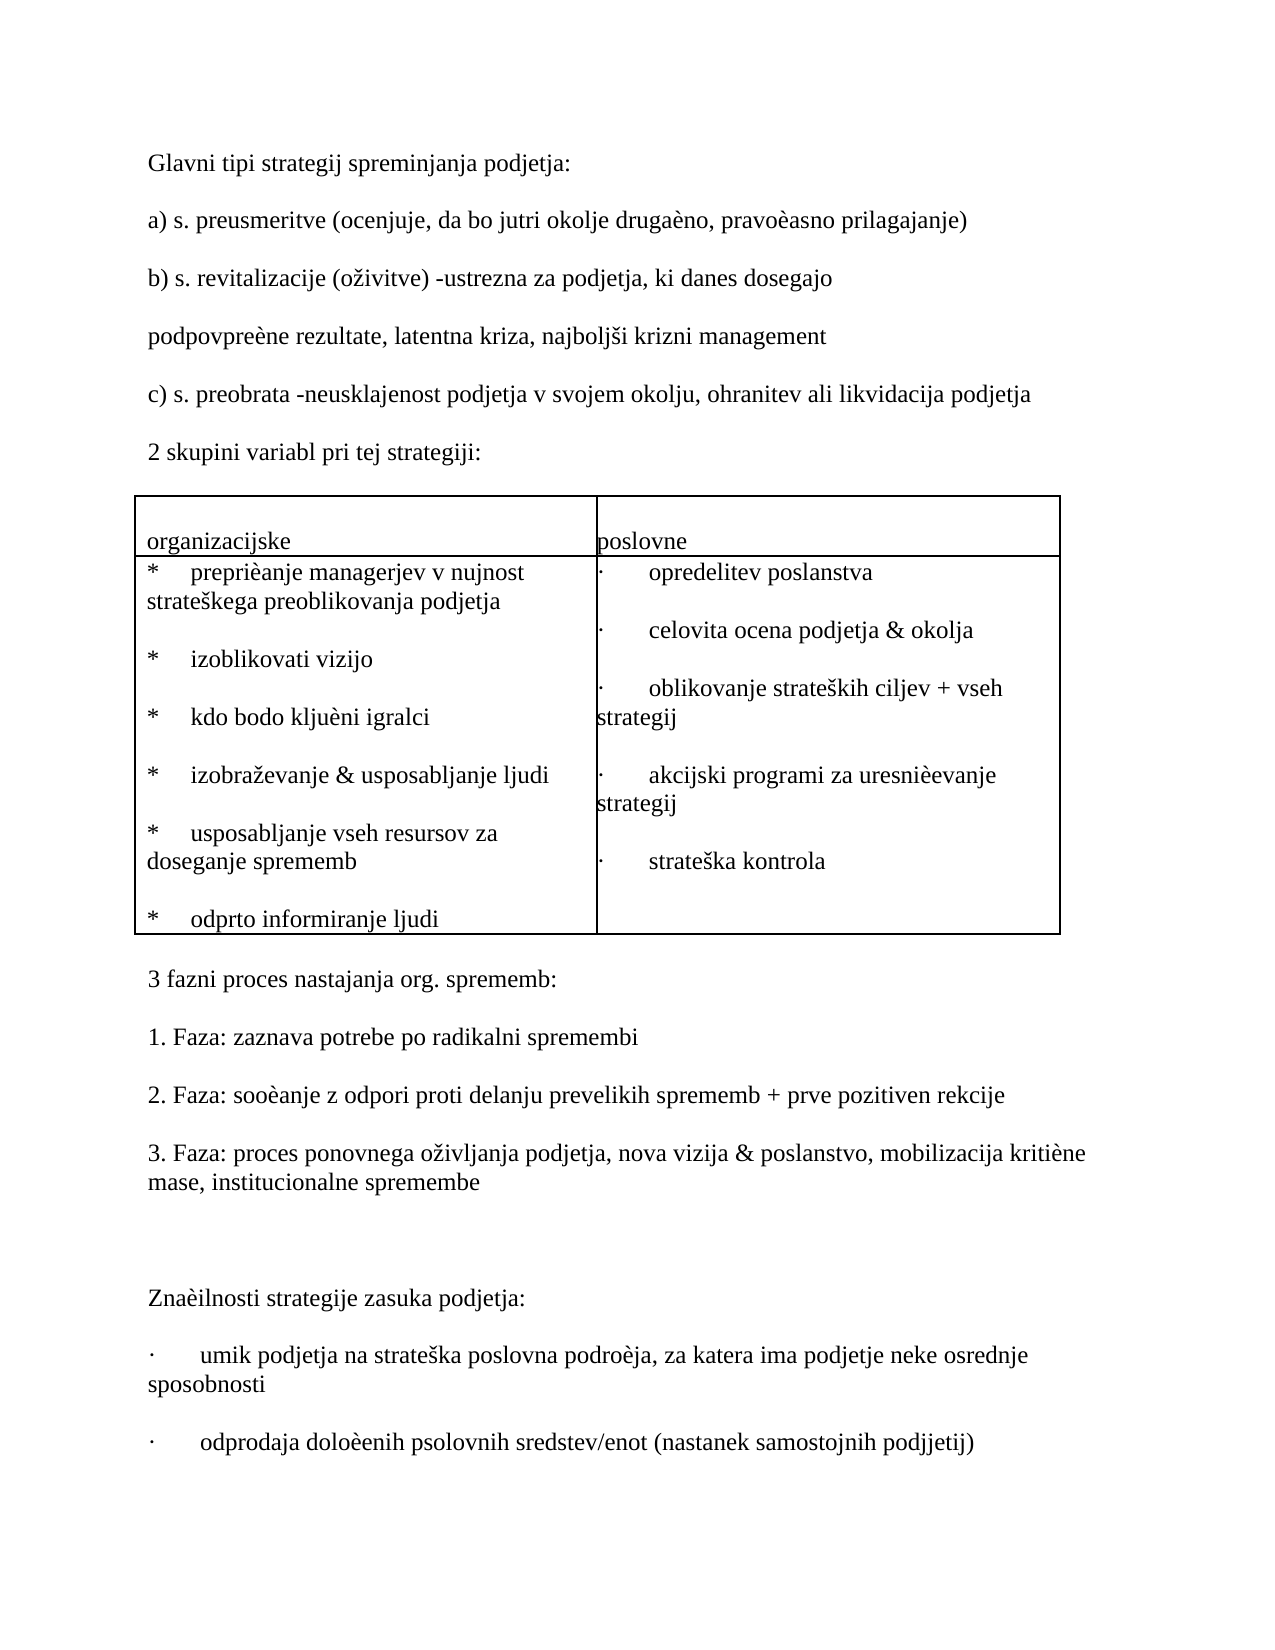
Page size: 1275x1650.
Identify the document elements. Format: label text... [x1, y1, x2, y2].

text · umik podjetja na strateška poslovna podroèja, za katera ima podjetje neke osrednje sposobnosti [148, 1341, 1127, 1398]
text a) s. preusmeritve (ocenjuje, da bo jutri okolje drugaèno, pravoèasno prilagajanje) [148, 206, 1127, 234]
text · odprodaja doloèenih psolovnih sredstev/enot (nastanek samostojnih podjjetij) [148, 1427, 1127, 1456]
text 1. Faza: zaznava potrebe po radikalni spremembi [148, 1022, 1127, 1051]
text 2 skupini variabl pri tej strategiji: [148, 437, 1127, 466]
text 3 fazni proces nastajanja org. sprememb: [148, 964, 1127, 993]
text podpovpreène rezultate, latentna kriza, najboljši krizni management [148, 321, 1127, 350]
table_header organizacijske [136, 497, 596, 555]
table_cell · opredelitev poslanstva · celovita ocena podjetja & okolja · oblikovanje strateških ciljev + vseh strategij · akcijski programi za uresnièevanje strategij · strateška kontrola [598, 557, 1059, 933]
text Glavni tipi strategij spreminjanja podjetja: [148, 148, 1127, 176]
text 2. Faza: sooèanje z odpori proti delanju prevelikih sprememb + prve pozitiven rekcije [148, 1080, 1127, 1109]
text 3. Faza: proces ponovnega oživljanja podjetja, nova vizija & poslanstvo, mobilizacija kritiène mase, institucionalne spremembe [148, 1138, 1127, 1196]
table_cell * preprièanje managerjev v nujnost strateškega preoblikovanja podjetja * izoblikovati vizijo * kdo bodo kljuèni igralci * izobraževanje & usposabljanje ljudi * usposabljanje vseh resursov za doseganje sprememb * odprto informiranje ljudi [136, 557, 596, 933]
text Znaèilnosti strategije zasuka podjetja: [148, 1283, 1127, 1311]
table_header poslovne [598, 497, 1059, 555]
text b) s. revitalizacije (oživitve) -ustrezna za podjetja, ki danes dosegajo [148, 263, 1127, 292]
text c) s. preobrata -neusklajenost podjetja v svojem okolju, ohranitev ali likvidacija podjetja [148, 379, 1127, 408]
